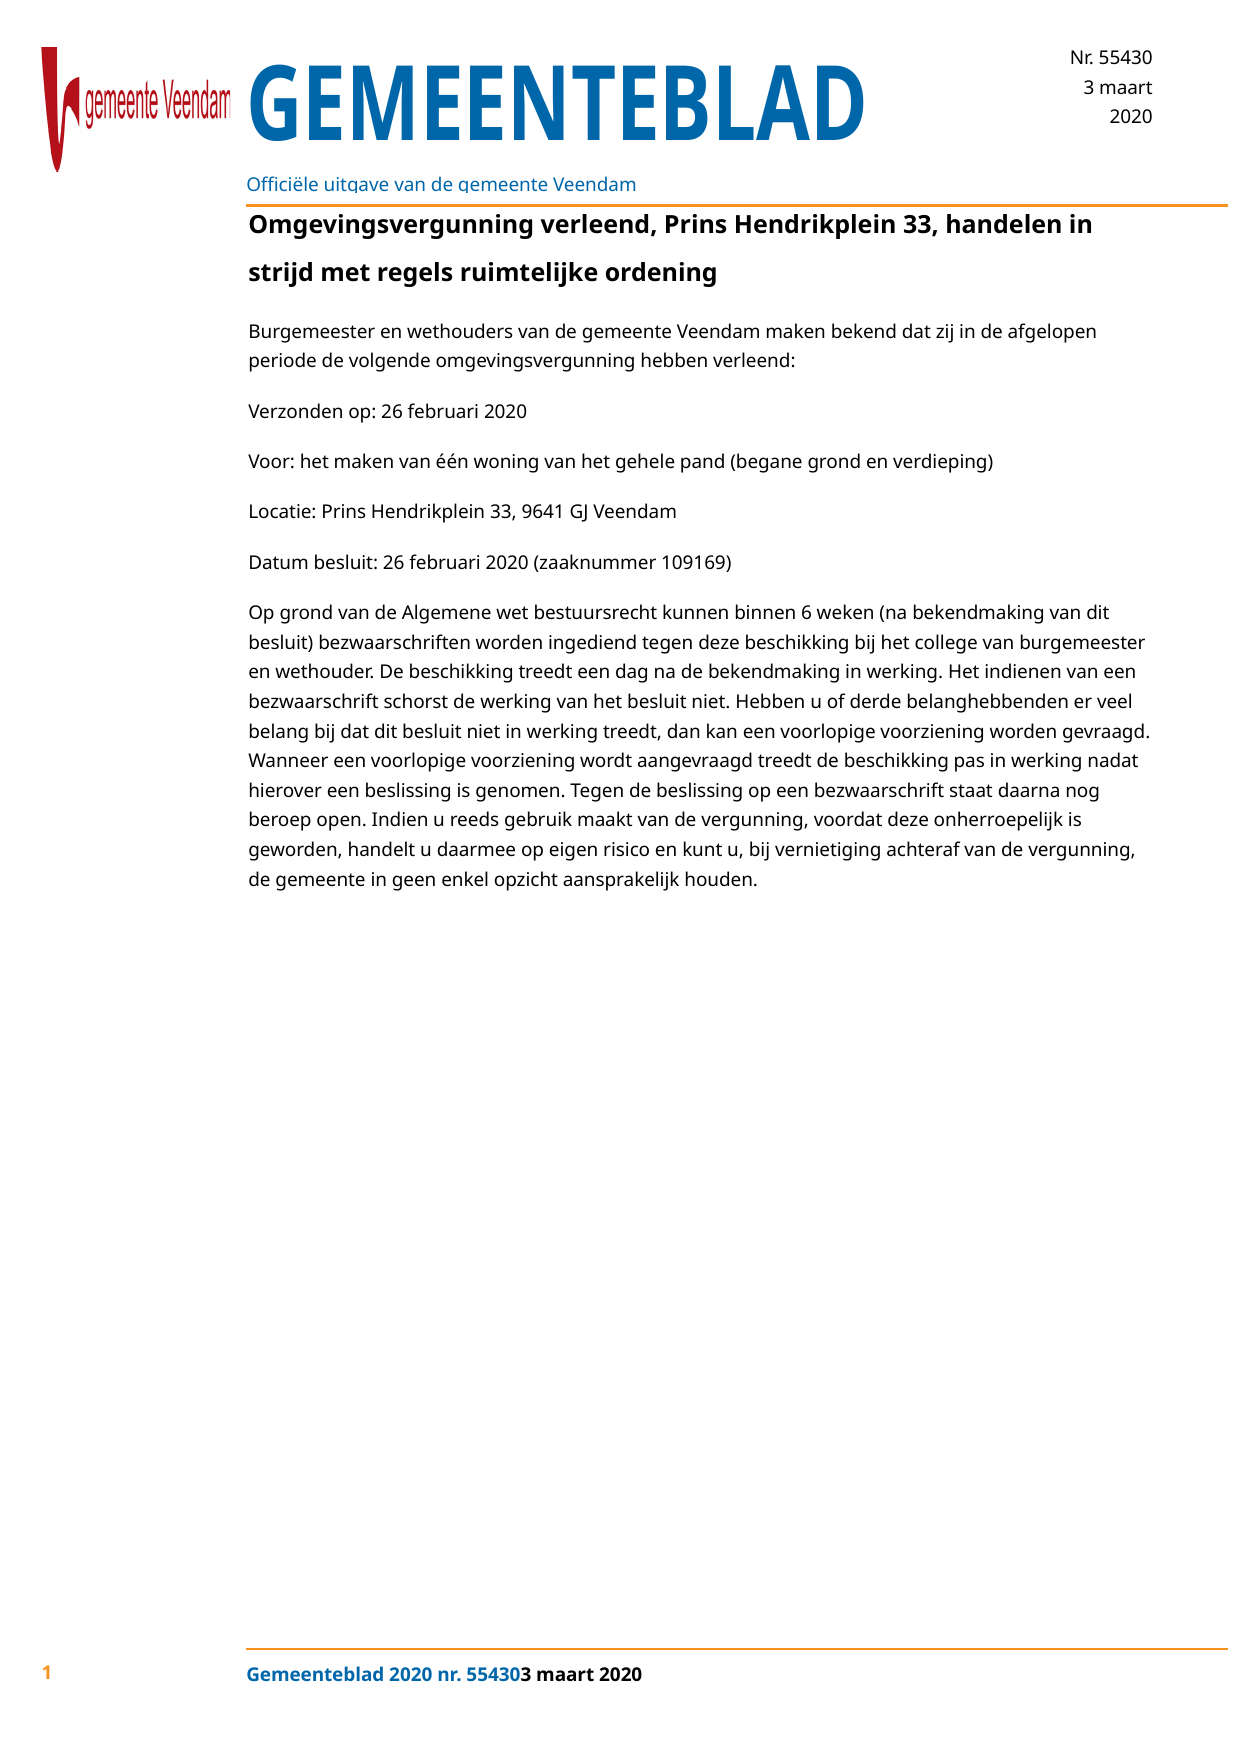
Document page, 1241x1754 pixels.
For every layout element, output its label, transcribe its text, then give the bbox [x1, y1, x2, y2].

text Burgemeester en wethouders van de gemeente Veendam maken bekend dat zij in de afgelopen periode de volgende omgevingsvergunning hebben verleend: [248, 318, 1152, 373]
text Locatie: Prins Hendrikplein 33, 9641 GJ Veendam [248, 499, 1152, 524]
text Verzonden op: 26 februari 2020 [248, 398, 1152, 424]
text Omgevingsvergunning verleend, Prins Hendrikplein 33, handelen in strijd met regels ruimtelijke ordening [248, 207, 1152, 288]
text Op grond van de Algemene wet bestuursrecht kunnen binnen 6 weken (na bekendmaking van dit besluit) bezwaarschriften worden ingediend tegen deze beschikking bij het college van burgemeester en wethouder. De beschikking treedt een dag na de bekendmaking in werking. Het indienen van een bezwaarschrift schorst de werking van het besluit niet. Hebben u of derde belanghebbenden er veel belang bij dat dit besluit niet in werking treedt, dan kan een voorlopige voorziening worden gevraagd. Wanneer een voorlopige voorziening wordt aangevraagd treedt de beschikking pas in werking nadat hierover een beslissing is genomen. Tegen de beslissing op een bezwaarschrift staat daarna nog beroep open. Indien u reeds gebruik maakt van de vergunning, voordat deze onherroepelijk is geworden, handelt u daarmee op eigen risico en kunt u, bij vernietiging achteraf van de vergunning, de gemeente in geen enkel opzicht aansprakelijk houden. [248, 599, 1152, 892]
text Datum besluit: 26 februari 2020 (zaaknummer 109169) [248, 549, 1152, 575]
picture [41, 47, 231, 172]
text Voor: het maken van één woning van het gehele pand (begane grond en verdieping) [248, 448, 1152, 474]
